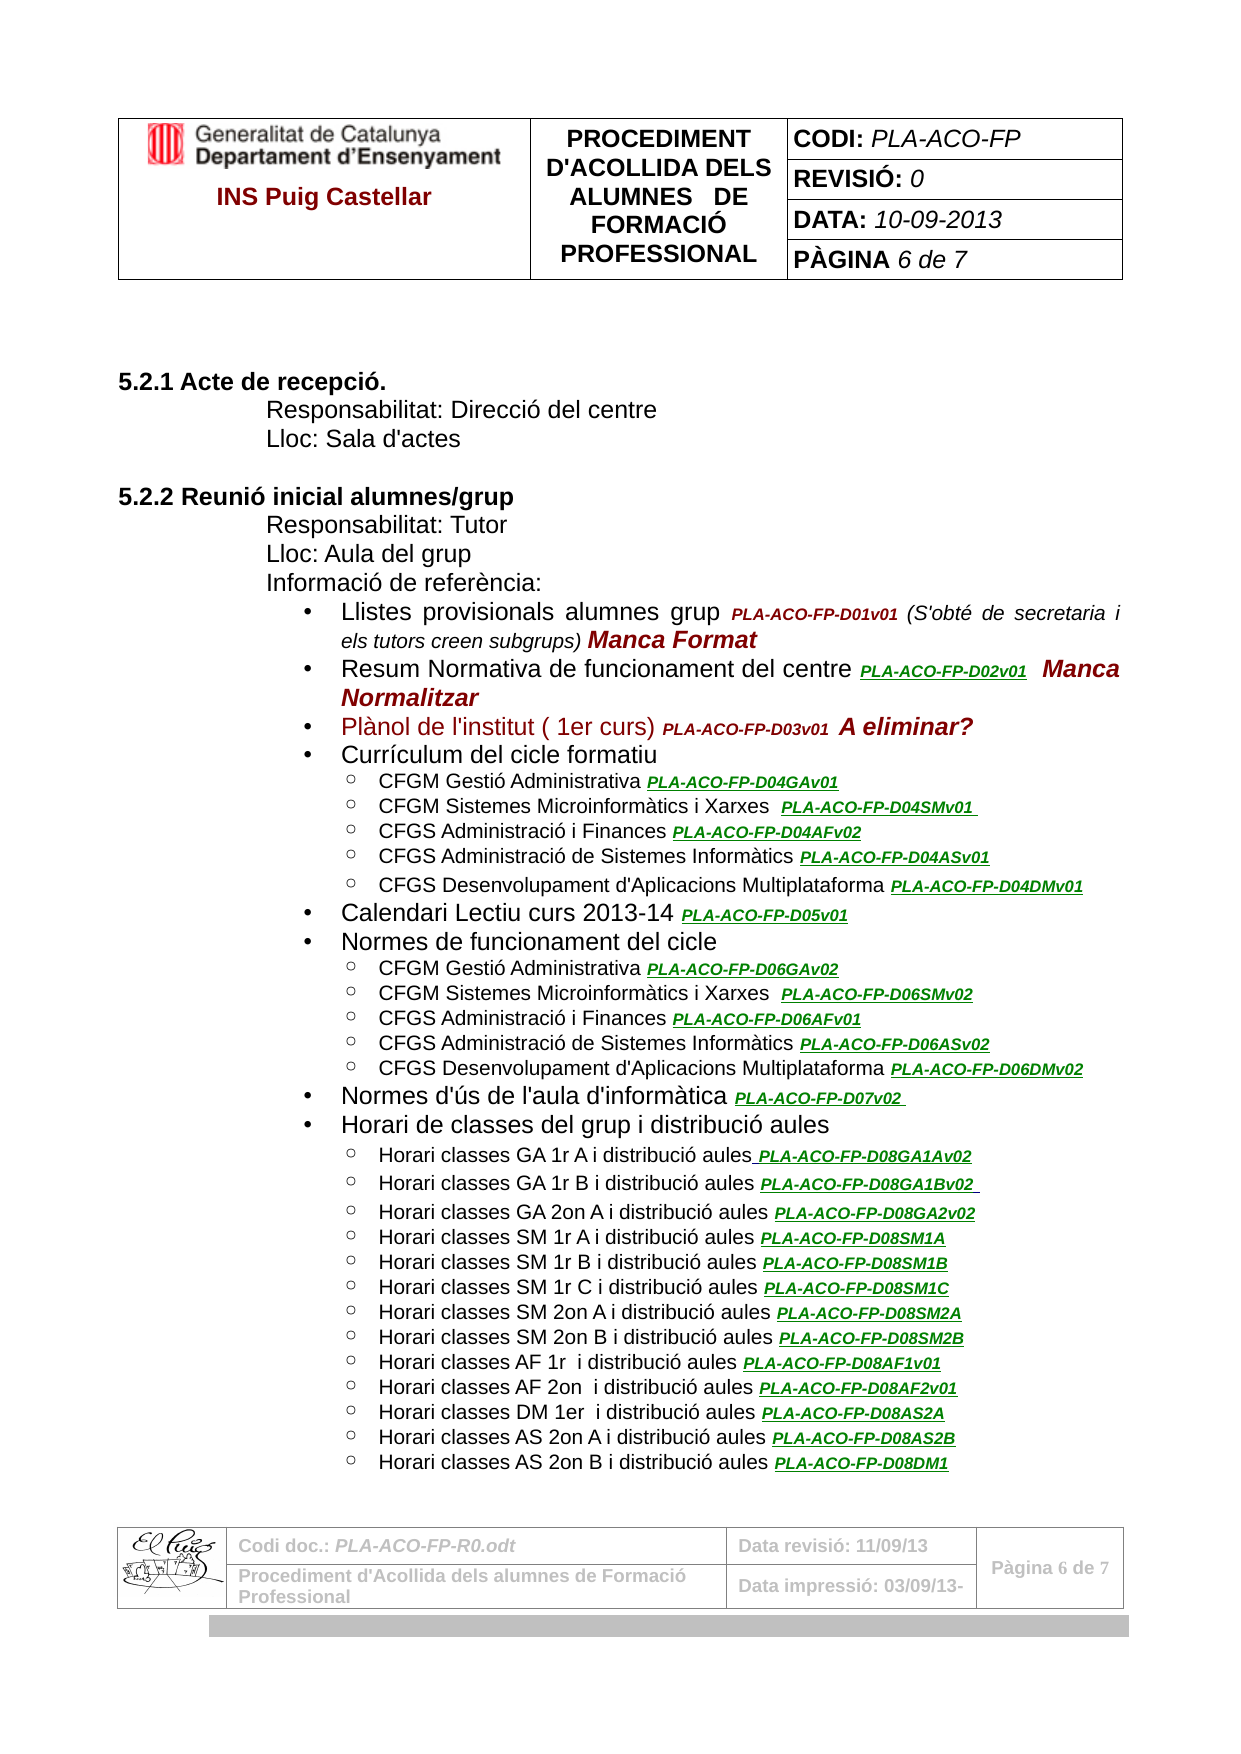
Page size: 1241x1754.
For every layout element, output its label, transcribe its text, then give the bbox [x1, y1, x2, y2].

list Currículum del cicle formatiu [303, 741, 1122, 769]
list CFGM Sistemes Microinformàtics i Xarxes PLA-ACO-FP-D04SMv01 [341, 794, 1122, 819]
list Horari classes GA 1r B i distribució aules PLA-ACO-FP-D08GA1Bv02 [341, 1167, 1122, 1196]
text Lloc: Aula del grup [118, 539, 1122, 568]
list Horari de classes del grup i distribució aules [303, 1110, 1122, 1139]
list Horari classes SM 2on B i distribució aules PLA-ACO-FP-D08SM2B [341, 1325, 1122, 1350]
list CFGM Gestió Administrativa PLA-ACO-FP-D04GAv01 [341, 769, 1122, 794]
text 5.2.1 Acte de recepció. [118, 366, 1122, 395]
list Horari classes AF 1r i distribució aules PLA-ACO-FP-D08AF1v01 [341, 1350, 1122, 1375]
text Informació de referència: [118, 568, 1122, 596]
list Plànol de l'institut ( 1er curs) PLA-ACO-FP-D03v01 A eliminar? [303, 712, 1122, 741]
list CFGS Administració de Sistemes Informàtics PLA-ACO-FP-D06ASv02 [341, 1031, 1122, 1056]
list Horari classes SM 1r C i distribució aules PLA-ACO-FP-D08SM1C [341, 1275, 1122, 1300]
picture [147, 123, 501, 169]
list Horari classes GA 1r A i distribució aules PLA-ACO-FP-D08GA1Av02 [341, 1139, 1122, 1167]
list CFGS Administració i Finances PLA-ACO-FP-D04AFv02 [341, 819, 1122, 844]
list CFGM Sistemes Microinformàtics i Xarxes PLA-ACO-FP-D06SMv02 [341, 981, 1122, 1006]
list CFGS Administració de Sistemes Informàtics PLA-ACO-FP-D04ASv01 [341, 844, 1122, 869]
list Horari classes AS 2on A i distribució aules PLA-ACO-FP-D08AS2B [341, 1425, 1122, 1450]
list Normes d'ús de l'aula d'informàtica PLA-ACO-FP-D07v02 [303, 1081, 1122, 1110]
list Horari classes AS 2on B i distribució aules PLA-ACO-FP-D08DM1 [341, 1450, 1122, 1475]
list Horari classes SM 1r A i distribució aules PLA-ACO-FP-D08SM1A [341, 1225, 1122, 1250]
list Horari classes AF 2on i distribució aules PLA-ACO-FP-D08AF2v01 [341, 1375, 1122, 1400]
list CFGS Desenvolupament d'Aplicacions Multiplataforma PLA-ACO-FP-D06DMv02 [341, 1056, 1122, 1081]
list Resum Normativa de funcionament del centre PLA-ACO-FP-D02v01 Manca Normalitzar [303, 654, 1122, 712]
list Horari classes SM 1r B i distribució aules PLA-ACO-FP-D08SM1B [341, 1250, 1122, 1275]
list CFGS Administració i Finances PLA-ACO-FP-D06AFv01 [341, 1006, 1122, 1031]
list Llistes provisionals alumnes grup PLA-ACO-FP-D01v01 (S'obté de secretaria i els tutors creen subgrups) Manca Format [303, 596, 1122, 654]
text Responsabilitat: Tutor [118, 510, 1122, 539]
text Lloc: Sala d'actes [118, 424, 1122, 453]
list Horari classes GA 2on A i distribució aules PLA-ACO-FP-D08GA2v02 [341, 1196, 1122, 1225]
list CFGS Desenvolupament d'Aplicacions Multiplataforma PLA-ACO-FP-D04DMv01 [341, 869, 1122, 898]
list Horari classes DM 1er i distribució aules PLA-ACO-FP-D08AS2A [341, 1400, 1122, 1425]
list Calendari Lectiu curs 2013-14 PLA-ACO-FP-D05v01 [303, 898, 1122, 927]
text Responsabilitat: Direcció del centre [118, 395, 1122, 424]
list CFGM Gestió Administrativa PLA-ACO-FP-D06GAv02 [341, 956, 1122, 981]
list Normes de funcionament del cicle [303, 927, 1122, 956]
picture [113, 1522, 228, 1597]
text 5.2.2 Reunió inicial alumnes/grup [118, 481, 1122, 510]
picture [118, 1528, 226, 1597]
list Horari classes SM 2on A i distribució aules PLA-ACO-FP-D08SM2A [341, 1300, 1122, 1325]
